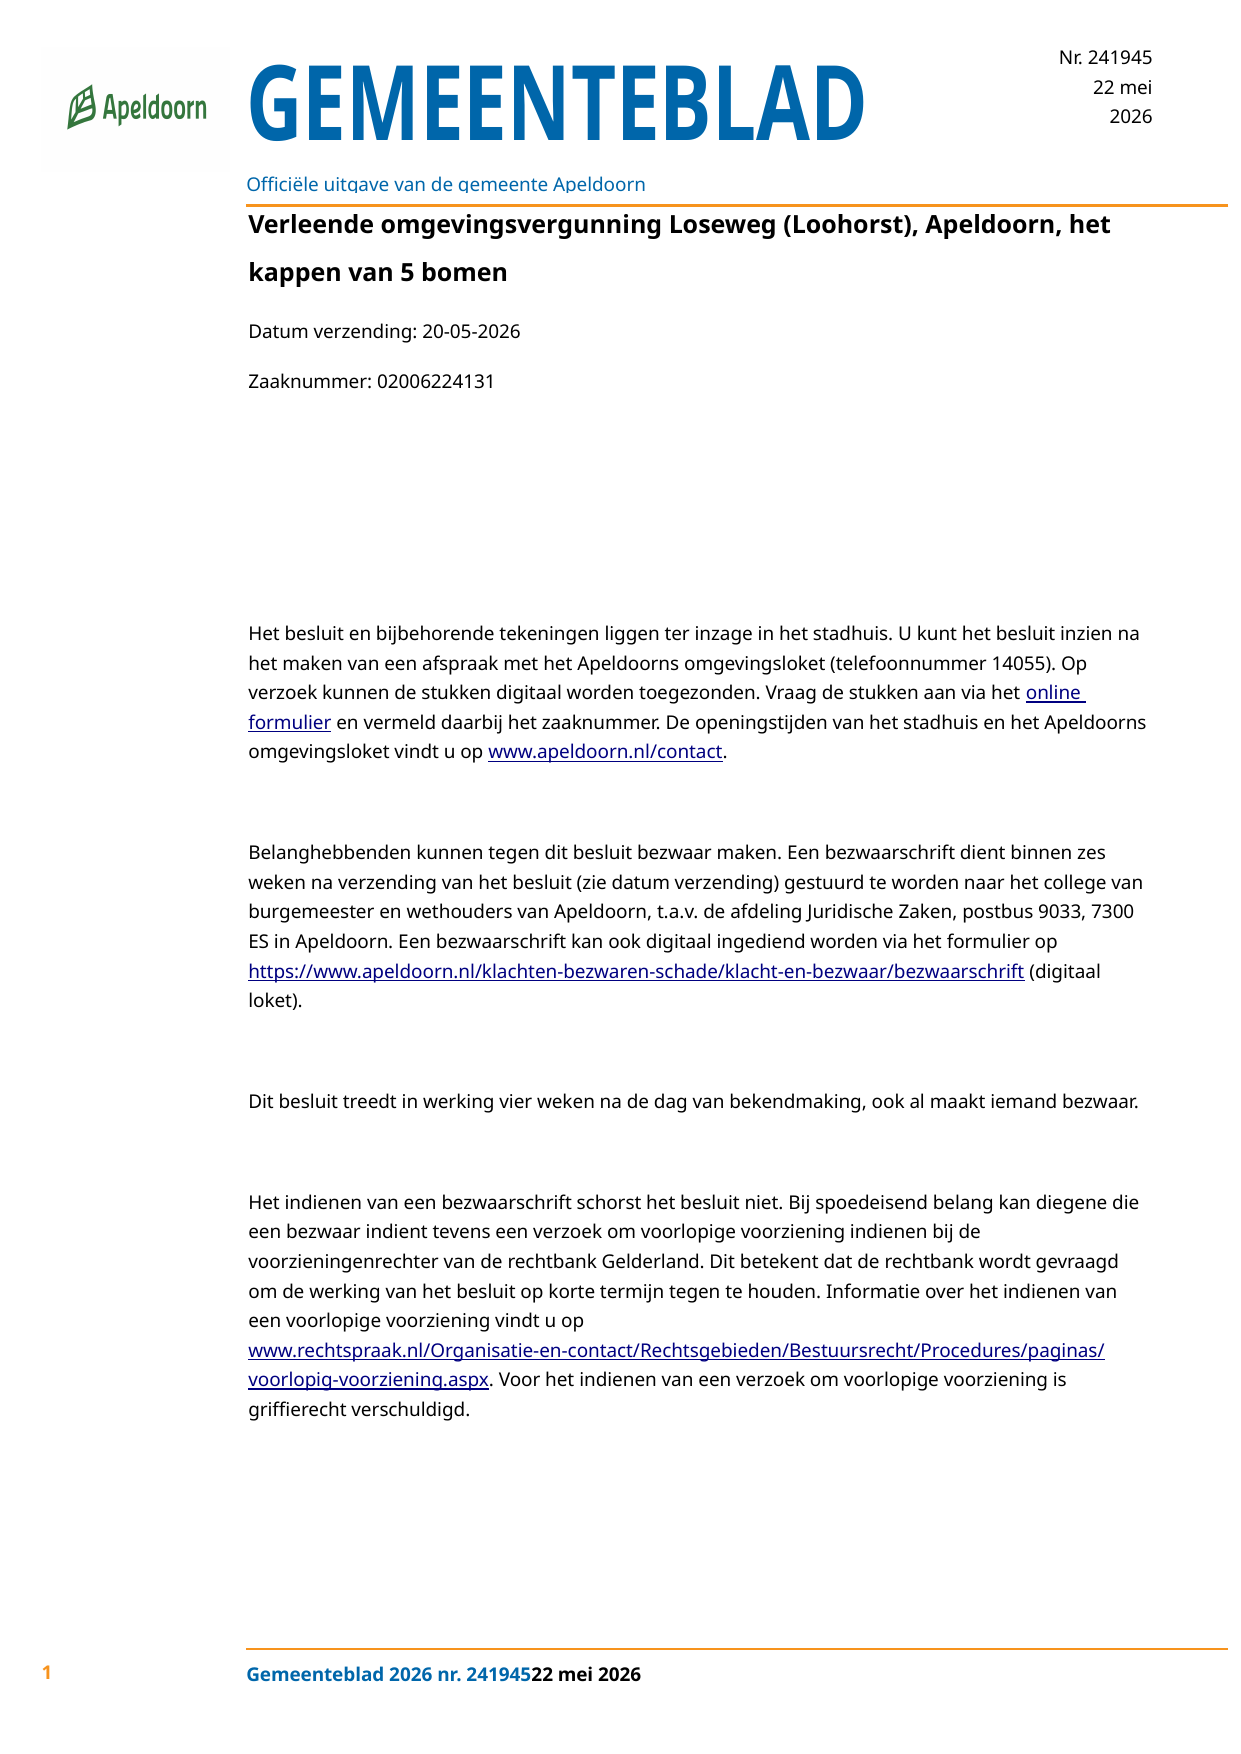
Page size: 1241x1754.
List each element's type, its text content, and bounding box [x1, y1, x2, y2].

text Het besluit en bijbehorende tekeningen liggen ter inzage in het stadhuis. U kunt het besluit inzien na het maken van een afspraak met het Apeldoorns omgevingsloket (telefoonnummer 14055). Op verzoek kunnen de stukken digitaal worden toegezonden. Vraag de stukken aan via het online formulier en vermeld daarbij het zaaknummer. De openingstijden van het stadhuis en het Apeldoorns omgevingsloket vindt u op www.apeldoorn.nl/contact. [248, 620, 1152, 764]
text Zaaknummer: 02006224131 [248, 368, 1152, 394]
text Belanghebbenden kunnen tegen dit besluit bezwaar maken. Een bezwaarschrift dient binnen zes weken na verzending van het besluit (zie datum verzending) gestuurd te worden naar het college van burgemeester en wethouders van Apeldoorn, t.a.v. de afdeling Juridische Zaken, postbus 9033, 7300 ES in Apeldoorn. Een bezwaarschrift kan ook digitaal ingediend worden via het formulier op https://www.apeldoorn.nl/klachten-bezwaren-schade/klacht-en-bezwaar/bezwaarschrift (digitaal loket). [248, 839, 1152, 1013]
picture [41, 47, 231, 172]
text Datum verzending: 20-05-2026 [248, 318, 1152, 344]
text Verleende omgevingsvergunning Loseweg (Loohorst), Apeldoorn, het kappen van 5 bomen [248, 207, 1152, 288]
text Dit besluit treedt in werking vier weken na de dag van bekendmaking, ook al maakt iemand bezwaar. [248, 1088, 1152, 1114]
text Het indienen van een bezwaarschrift schorst het besluit niet. Bij spoedeisend belang kan diegene die een bezwaar indient tevens een verzoek om voorlopige voorziening indienen bij de voorzieningenrechter van de rechtbank Gelderland. Dit betekent dat de rechtbank wordt gevraagd om de werking van het besluit op korte termijn tegen te houden. Informatie over het indienen van een voorlopige voorziening vindt u op www.rechtspraak.nl/Organisatie-en-contact/Rechtsgebieden/Bestuursrecht/Procedures/paginas/voorlopig-voorziening.aspx. Voor het indienen van een verzoek om voorlopige voorziening is griffierecht verschuldigd. [248, 1189, 1152, 1422]
